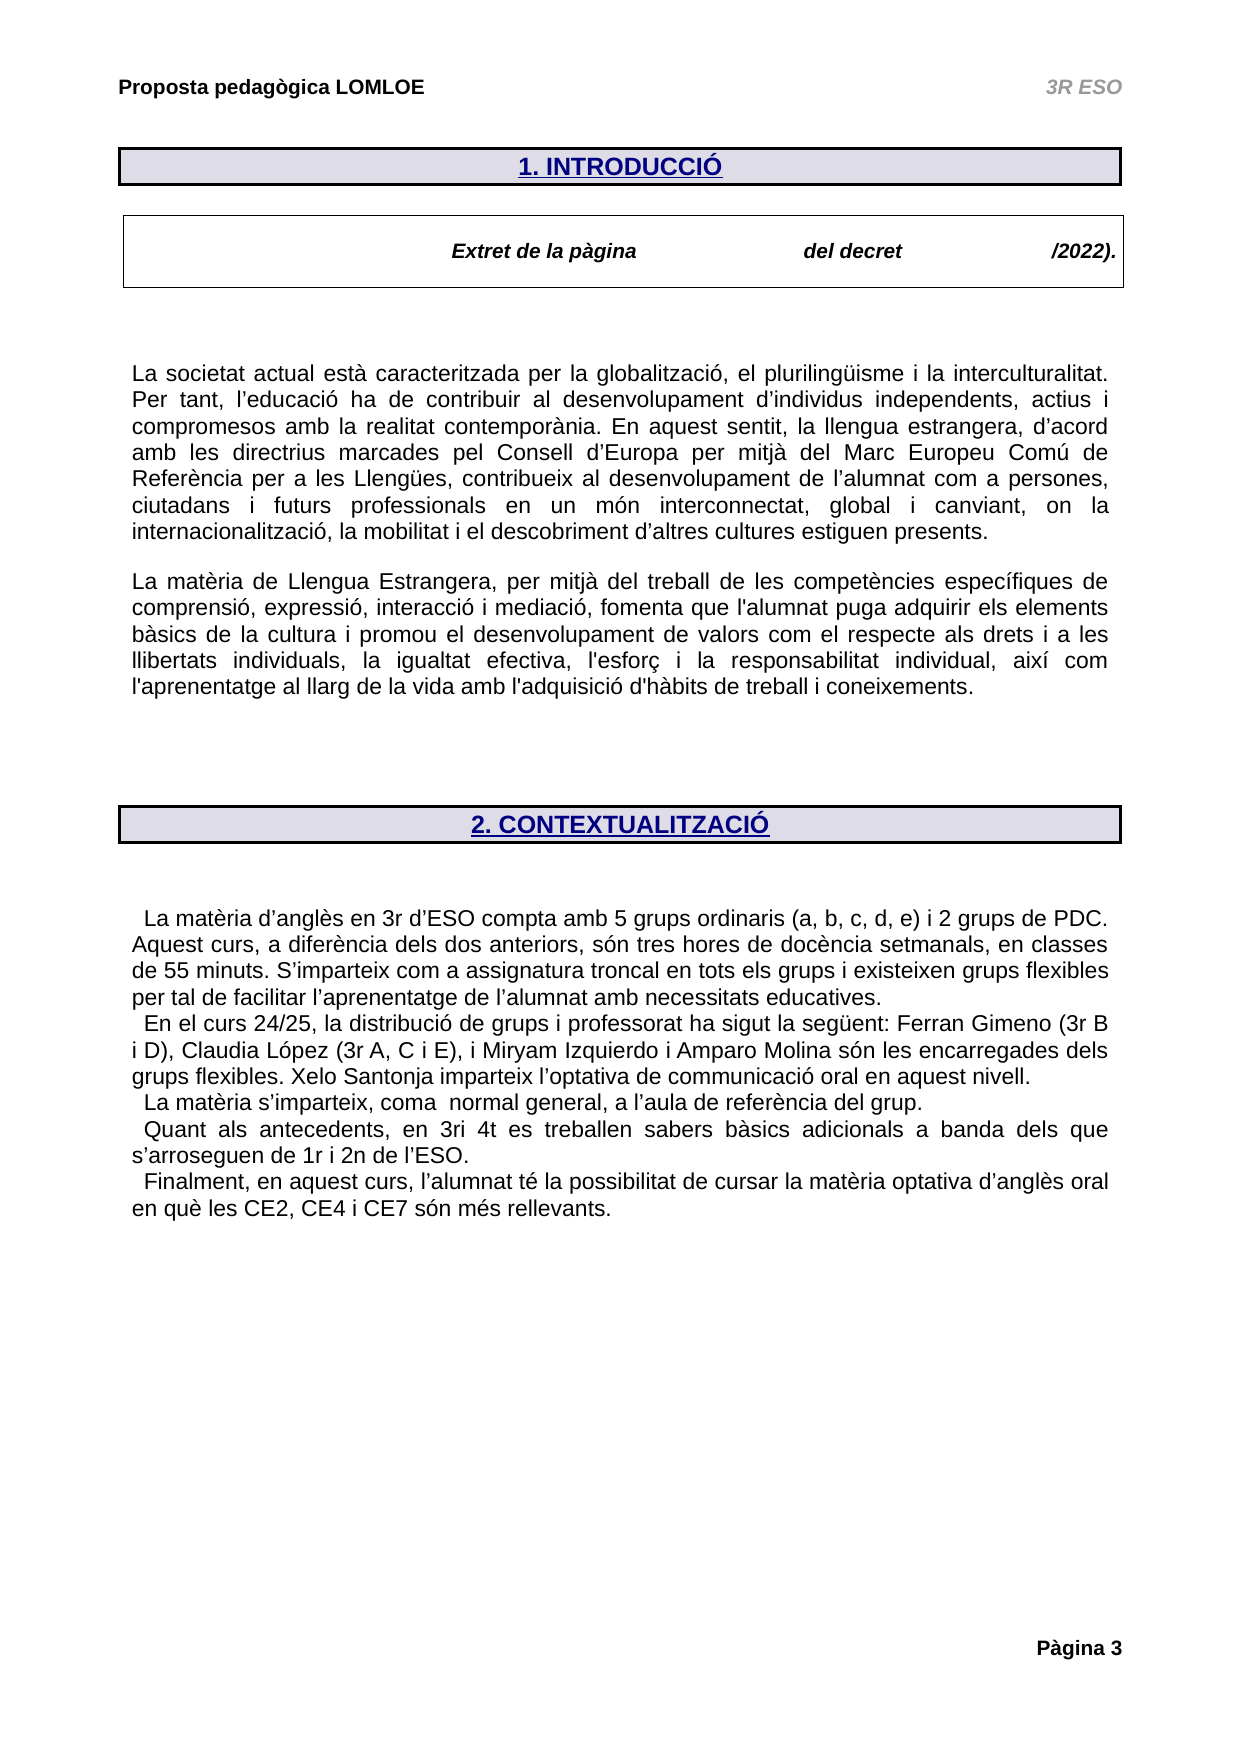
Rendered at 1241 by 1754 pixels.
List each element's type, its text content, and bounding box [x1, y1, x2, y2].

text La societat actual està caracteritzada per la globalització, el plurilingüisme i la interculturalitat. Per tant, l’educació ha de contribuir al desenvolupament d’individus independents, actius i compromesos amb la realitat contemporània. En aquest sentit, la llengua estrangera, d’acord amb les directrius marcades pel Consell d’Europa per mitjà del Marc Europeu Comú de Referència per a les Llengües, contribueix al desenvolupament de l’alumnat com a persones, ciutadans i futurs professionals en un món interconnectat, global i canviant, on la internacionalització, la mobilitat i el descobriment d’altres cultures estiguen presents. [132, 360, 1109, 544]
text La matèria d’anglès en 3r d’ESO compta amb 5 grups ordinaris (a, b, c, d, e) i 2 grups de PDC. Aquest curs, a diferència dels dos anteriors, són tres hores de docència setmanals, en classes de 55 minuts. S’imparteix com a assignatura troncal en tots els grups i existeixen grups flexibles per tal de facilitar l’aprenentatge de l’alumnat amb necessitats educatives. [132, 905, 1109, 1010]
text Quant als antecedents, en 3ri 4t es treballen sabers bàsics adicionals a banda dels que s’arroseguen de 1r i 2n de l’ESO. [132, 1116, 1109, 1168]
text La matèria de Llengua Estrangera, per mitjà del treball de les competències específiques de comprensió, expressió, interacció i mediació, fomenta que l'alumnat puga adquirir els elements bàsics de la cultura i promou el desenvolupament de valors com el respecte als drets i a les llibertats individuals, la igualtat efectiva, l'esforç i la responsabilitat individual, així com l'aprenentatge al llarg de la vida amb l'adquisició d'hàbits de treball i coneixements. [132, 568, 1109, 700]
text Finalment, en aquest curs, l’alumnat té la possibilitat de cursar la matèria optativa d’anglès oral en què les CE2, CE4 i CE7 són més rellevants. [132, 1168, 1109, 1221]
text En el curs 24/25, la distribució de grups i professorat ha sigut la següent: Ferran Gimeno (3r B i D), Claudia López (3r A, C i E), i Miryam Izquierdo i Amparo Molina són les encarregades dels grups flexibles. Xelo Santonja imparteix l’optativa de communicació oral en aquest nivell. [132, 1010, 1109, 1089]
text 1. INTRODUCCIÓ [121, 150, 1119, 183]
table_header Extret de la pàgina del decret /2022). [124, 216, 1123, 287]
text 2. CONTEXTUALITZACIÓ [121, 808, 1119, 841]
text La matèria s’imparteix, coma normal general, a l’aula de referència del grup. [132, 1089, 1109, 1116]
